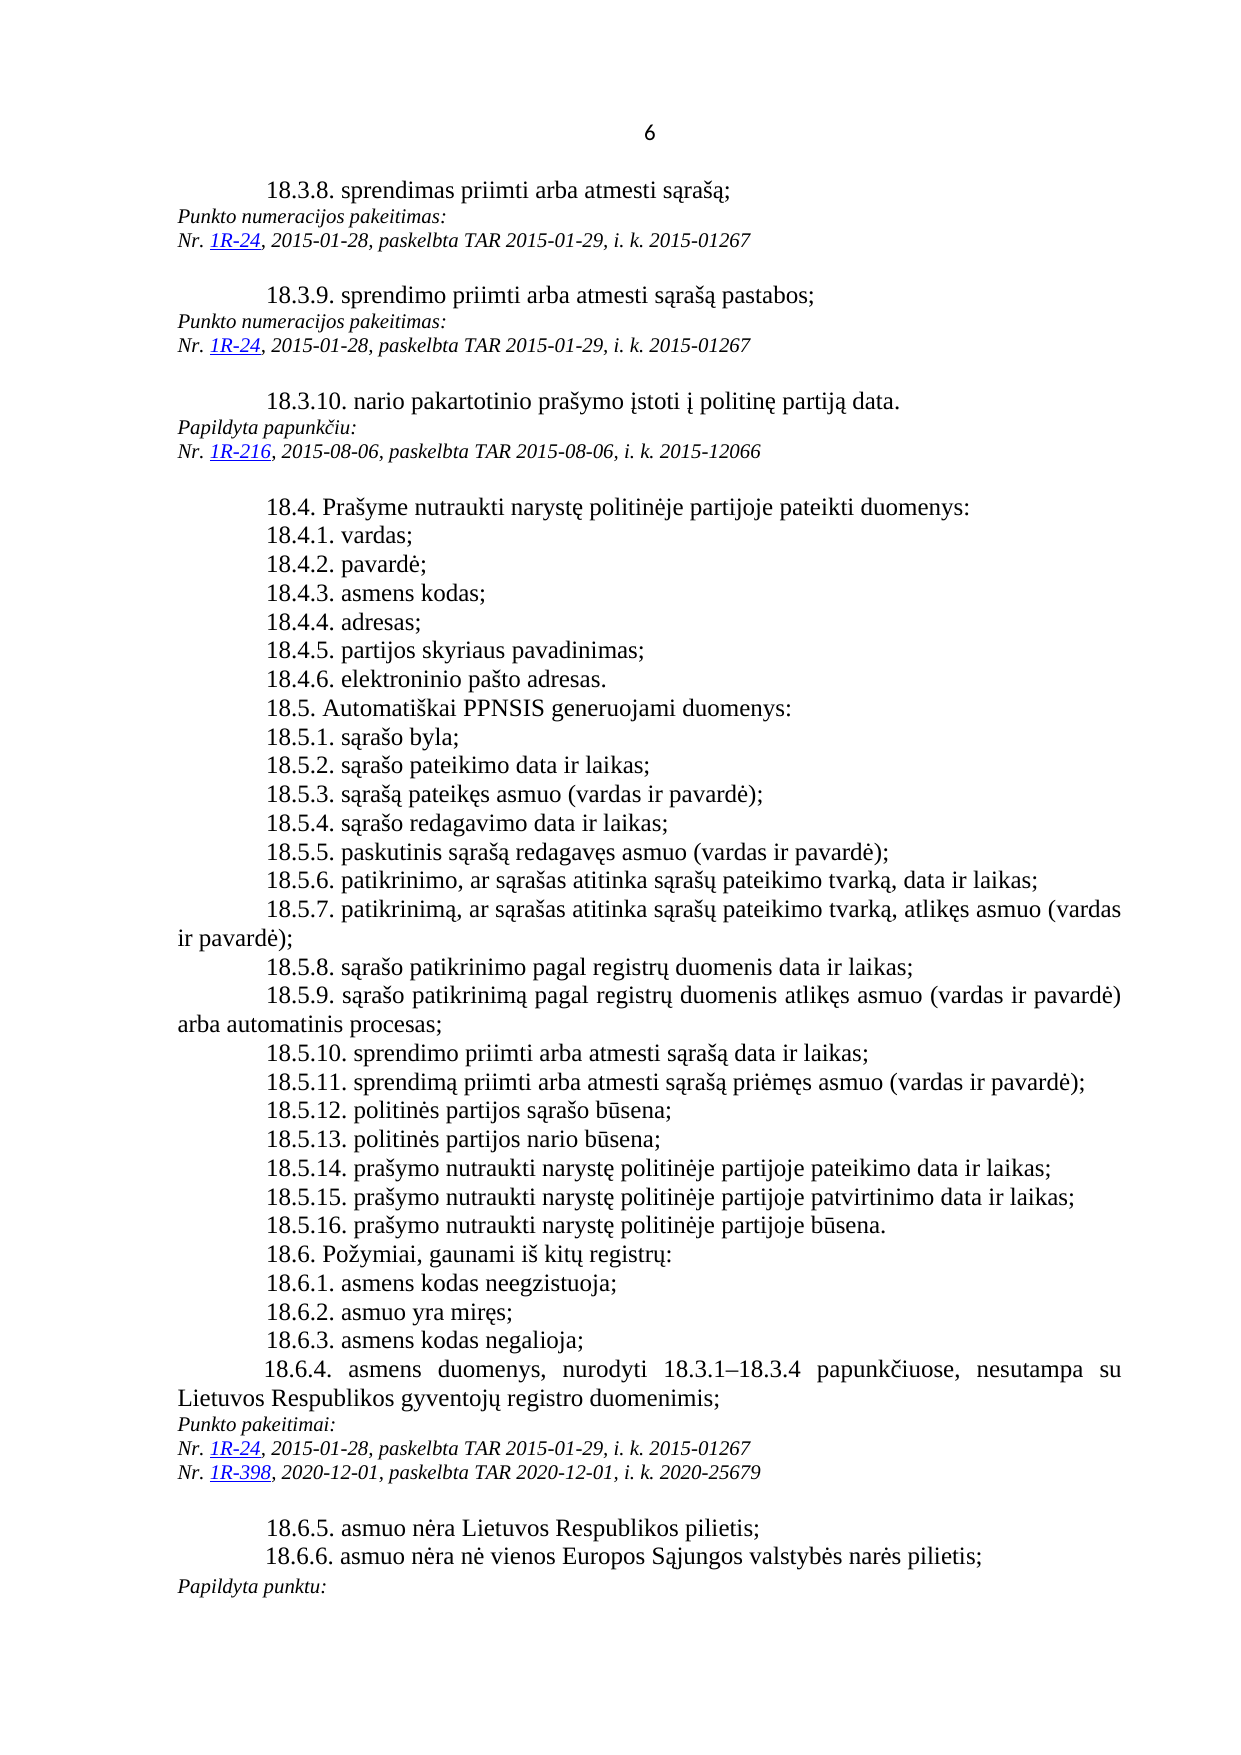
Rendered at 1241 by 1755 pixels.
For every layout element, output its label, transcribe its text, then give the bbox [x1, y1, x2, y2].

text 18.6. Požymiai, gaunami iš kitų registrų: [177, 1239, 1122, 1268]
text 18.6.6. asmuo nėra nė vienos Europos Sąjungos valstybės narės pilietis; [177, 1541, 1122, 1570]
text Punkto numeracijos pakeitimas: [177, 309, 1122, 333]
text 18.5.10. sprendimo priimti arba atmesti sąrašą data ir laikas; [177, 1038, 1122, 1067]
text 18.4.1. vardas; [177, 521, 1122, 549]
text Nr. 1R-24, 2015-01-28, paskelbta TAR 2015-01-29, i. k. 2015-01267 [177, 333, 1122, 357]
text 18.4. Prašyme nutraukti narystę politinėje partijoje pateikti duomenys: [177, 492, 1122, 521]
text 18.6.3. asmens kodas negalioja; [177, 1326, 1122, 1354]
text 18.4.4. adresas; [177, 607, 1122, 636]
text 18.5.11. sprendimą priimti arba atmesti sąrašą priėmęs asmuo (vardas ir pavardė); [177, 1067, 1122, 1096]
text Nr. 1R-398, 2020-12-01, paskelbta TAR 2020-12-01, i. k. 2020-25679 [177, 1460, 1122, 1484]
text 18.5.2. sąrašo pateikimo data ir laikas; [177, 751, 1122, 779]
text 18.5.13. politinės partijos nario būsena; [177, 1124, 1122, 1153]
text 18.5.14. prašymo nutraukti narystę politinėje partijoje pateikimo data ir laikas; [177, 1153, 1122, 1182]
text 18.6.5. asmuo nėra Lietuvos Respublikos pilietis; [177, 1513, 1122, 1541]
text 18.5.7. patikrinimą, ar sąrašas atitinka sąrašų pateikimo tvarką, atlikęs asmuo (vardas ir pavardė); [177, 894, 1122, 952]
text 18.4.6. elektroninio pašto adresas. [177, 664, 1122, 693]
text 18.5.16. prašymo nutraukti narystę politinėje partijoje būsena. [177, 1211, 1122, 1239]
text 18.6.1. asmens kodas neegzistuoja; [177, 1268, 1122, 1297]
text 18.3.10. nario pakartotinio prašymo įstoti į politinę partiją data. [177, 386, 1122, 415]
text 18.5.9. sąrašo patikrinimą pagal registrų duomenis atlikęs asmuo (vardas ir pavardė) arba automatinis procesas; [177, 981, 1122, 1038]
text 18.6.4. asmens duomenys, nurodyti 18.3.1–18.3.4 papunkčiuose, nesutampa su Lietuvos Respublikos gyventojų registro duomenimis; [177, 1354, 1122, 1412]
text Nr. 1R-216, 2015-08-06, paskelbta TAR 2015-08-06, i. k. 2015-12066 [177, 439, 1122, 463]
text 18.4.5. partijos skyriaus pavadinimas; [177, 636, 1122, 664]
text Nr. 1R-24, 2015-01-28, paskelbta TAR 2015-01-29, i. k. 2015-01267 [177, 1436, 1122, 1460]
text 18.5. Automatiškai PPNSIS generuojami duomenys: [177, 693, 1122, 722]
text 18.4.2. pavardė; [177, 549, 1122, 578]
text 18.5.8. sąrašo patikrinimo pagal registrų duomenis data ir laikas; [177, 952, 1122, 981]
text Papildyta punktu: [177, 1574, 1122, 1598]
text 18.5.3. sąrašą pateikęs asmuo (vardas ir pavardė); [177, 779, 1122, 808]
text Punkto pakeitimai: [177, 1412, 1122, 1436]
text Punkto numeracijos pakeitimas: [177, 204, 1122, 228]
text 18.5.12. politinės partijos sąrašo būsena; [177, 1096, 1122, 1124]
text 18.5.15. prašymo nutraukti narystę politinėje partijoje patvirtinimo data ir laikas; [177, 1182, 1122, 1211]
text 18.6.2. asmuo yra miręs; [177, 1297, 1122, 1326]
text 18.5.6. patikrinimo, ar sąrašas atitinka sąrašų pateikimo tvarką, data ir laikas; [177, 866, 1122, 894]
text 18.4.3. asmens kodas; [177, 578, 1122, 607]
text 18.5.5. paskutinis sąrašą redagavęs asmuo (vardas ir pavardė); [177, 837, 1122, 866]
text Papildyta papunkčiu: [177, 415, 1122, 439]
text 18.5.4. sąrašo redagavimo data ir laikas; [177, 808, 1122, 837]
text Nr. 1R-24, 2015-01-28, paskelbta TAR 2015-01-29, i. k. 2015-01267 [177, 228, 1122, 252]
text 18.3.9. sprendimo priimti arba atmesti sąrašą pastabos; [177, 281, 1122, 309]
text 18.5.1. sąrašo byla; [177, 722, 1122, 751]
text 18.3.8. sprendimas priimti arba atmesti sąrašą; [177, 175, 1122, 204]
